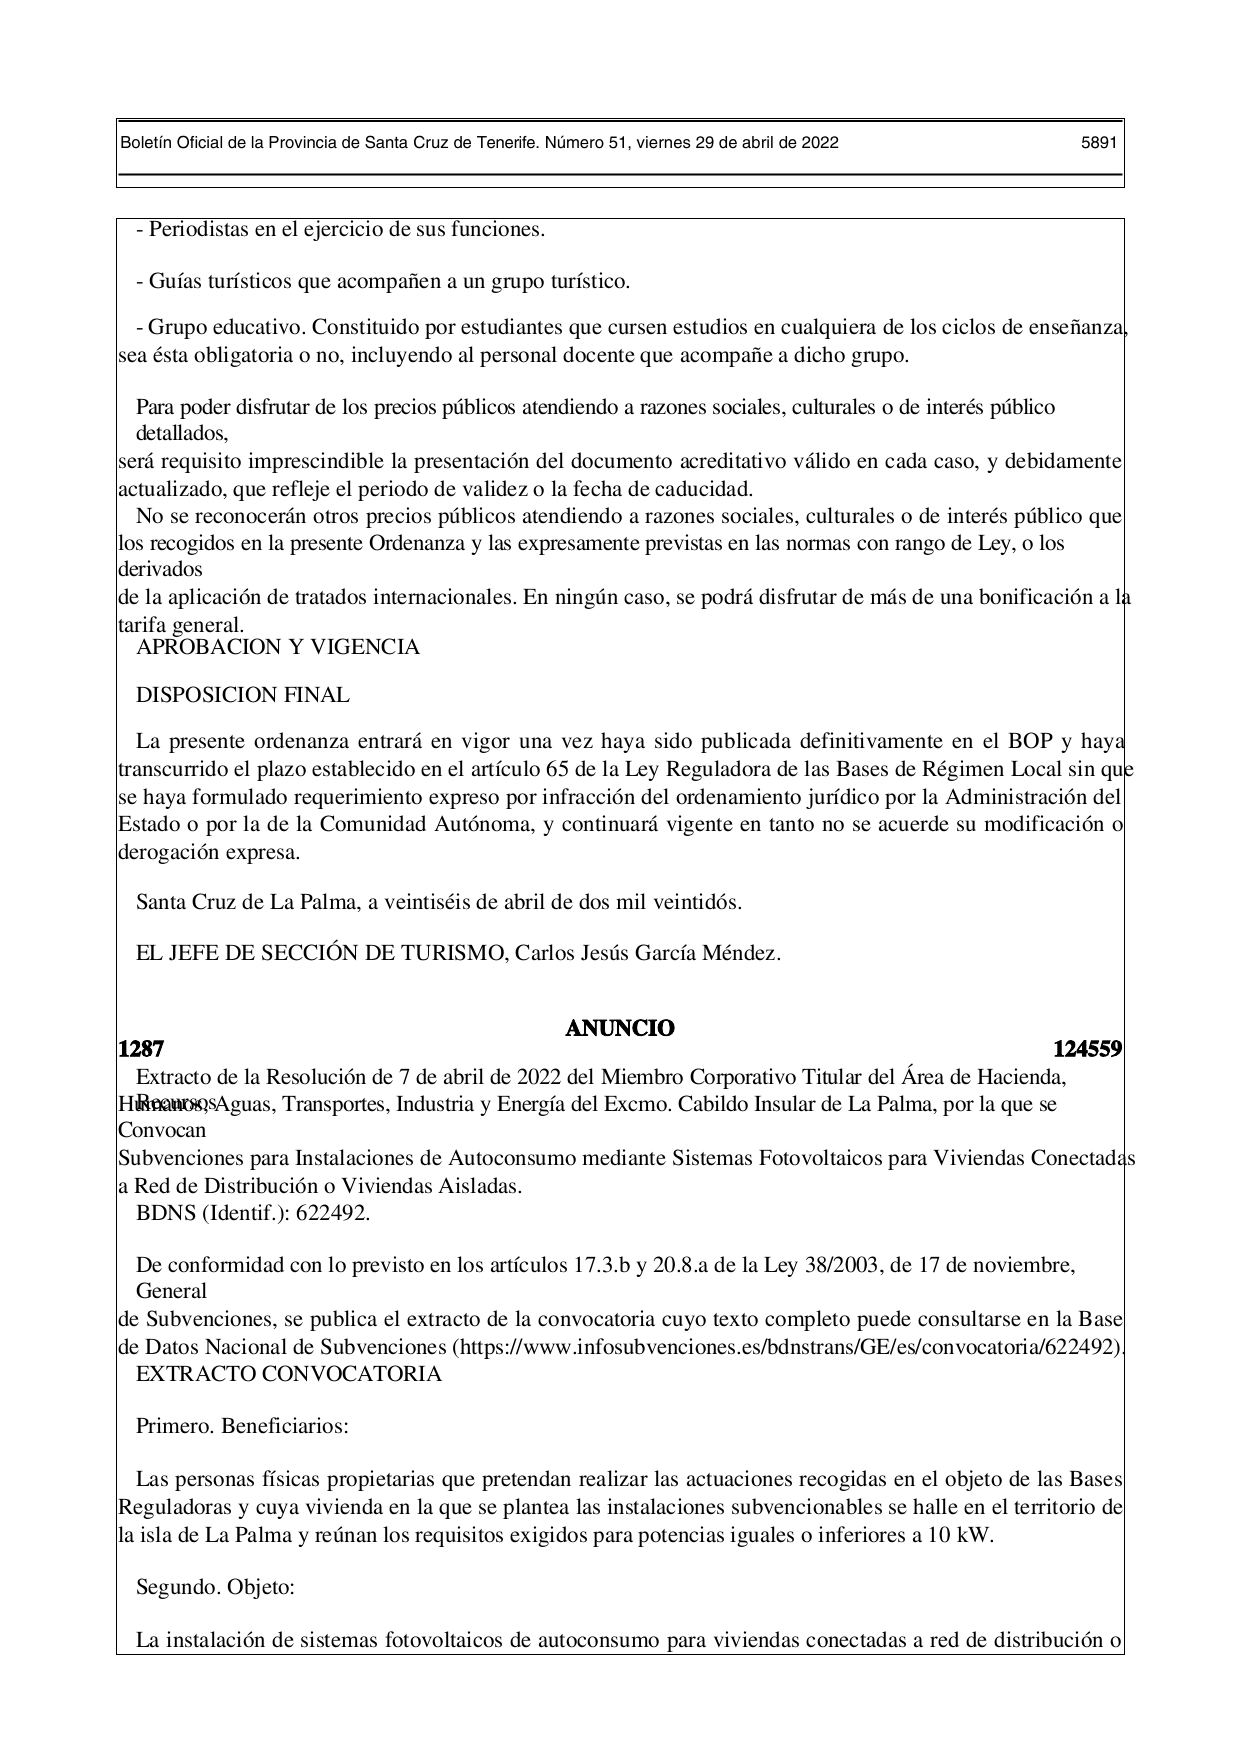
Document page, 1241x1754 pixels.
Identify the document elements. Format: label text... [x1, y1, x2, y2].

text Periodistas en el ejercicio de sus funciones. [149, 216, 572, 241]
text BDNS (Identif.): 622492. [136, 1200, 396, 1225]
text DISPOSICION FINAL [136, 682, 446, 708]
text - [136, 268, 149, 294]
text De conformidad con lo previsto en los artículos 17.3.b y 20.8.a de la Ley 38/2003, de 17 de noviembre, General [136, 1252, 1147, 1304]
text los recogidos en la presente Ordenanza y las expresamente previstas en las normas con rango de Ley, o los derivados [118, 530, 1147, 582]
text la isla de La Palma y reúnan los requisitos exigidos para potencias iguales o inferiores a 10 kW. [118, 1522, 1147, 1547]
text transcurrido el plazo establecido en el artículo 65 de la Ley Reguladora de las Bases de Régimen Local sin que [118, 756, 1147, 781]
text de Datos Nacional de Subvenciones (https://www.infosubvenciones.es/bdnstrans/GE/es/convocatoria/622492). [118, 1334, 1147, 1359]
text 5891 [1081, 133, 1143, 153]
text No se reconocerán otros precios públicos atendiendo a razones sociales, culturales o de interés público que [136, 503, 1147, 528]
text - [136, 216, 149, 241]
text ANUNCIO [565, 1014, 700, 1041]
text Para poder disfrutar de los precios públicos atendiendo a razones sociales, culturales o de interés público detallados, [136, 394, 1147, 446]
text La instalación de sistemas fotovoltaicos de autoconsumo para viviendas conectadas a red de distribución o [136, 1627, 1147, 1653]
text derogación expresa. [118, 839, 1147, 865]
text de Subvenciones, se publica el extracto de la convocatoria cuyo texto completo puede consultarse en la Base [118, 1306, 1147, 1331]
text actualizado, que refleje el periodo de validez o la fecha de caducidad. [118, 476, 1147, 501]
text Reguladoras y cuya vivienda en la que se plantea las instalaciones subvencionables se halle en el territorio de [118, 1494, 1147, 1519]
text sea ésta obligatoria o no, incluyendo al personal docente que acompañe a dicho grupo. [118, 342, 935, 367]
text EXTRACTO CONVOCATORIA [136, 1361, 467, 1386]
text Santa Cruz de La Palma, a veintiséis de abril de dos mil veintidós. [136, 889, 807, 915]
text Primero. Beneficiarios: [136, 1413, 467, 1439]
text Guías turísticos que acompañen a un grupo turístico. [149, 268, 657, 294]
text Estado o por la de la Comunidad Autónoma, y continuará vigente en tanto no se acuerde su modificación o [118, 811, 1147, 837]
text 1 [118, 1035, 129, 1061]
text 124559 [1053, 1035, 1147, 1061]
text Humanos, Aguas, Transportes, Industria y Energía del Excmo. Cabildo Insular de La Palma, por la que se Convocan [118, 1091, 1147, 1143]
text Boletín Oficial de la Provincia de Santa Cruz de Tenerife. Número 51, viernes 29 de abril de 2022 [120, 133, 861, 153]
picture [117, 219, 1124, 1654]
text de la aplicación de tratados internacionales. En ningún caso, se podrá disfrutar de más de una bonificación a la [118, 584, 1147, 609]
text Subvenciones para Instalaciones de Autoconsumo mediante Sistemas Fotovoltaicos para Viviendas Conectadas [118, 1145, 1147, 1170]
text Extracto de la Resolución de 7 de abril de 2022 del Miembro Corporativo Titular del Área de Hacienda, Recursos [136, 1064, 1147, 1091]
picture [117, 119, 1124, 187]
text - [136, 314, 149, 339]
text a Red de Distribución o Viviendas Aisladas. [118, 1173, 1147, 1198]
text Grupo educativo. Constituido por estudiantes que cursen estudios en cualquiera de los ciclos de enseñanza, [149, 314, 1147, 339]
text La presente ordenanza entrará en vigor una vez haya sido publicada definitivamente en el BOP y haya [136, 728, 1147, 754]
text Las personas físicas propietarias que pretendan realizar las actuaciones recogidas en el objeto de las Bases [136, 1466, 1147, 1492]
text se haya formulado requerimiento expreso por infracción del ordenamiento jurídico por la Administración del [118, 784, 1147, 809]
text Segundo. Objeto: [136, 1574, 321, 1600]
text EL JEFE DE SECCIÓN DE TURISMO, Carlos Jesús García Méndez. [136, 939, 807, 965]
text tarifa general. [118, 612, 1147, 637]
text será requisito imprescindible la presentación del documento acreditativo válido en cada caso, y debidamente [118, 448, 1147, 473]
text 287 [129, 1035, 189, 1061]
text APROBACION Y VIGENCIA [136, 634, 446, 660]
